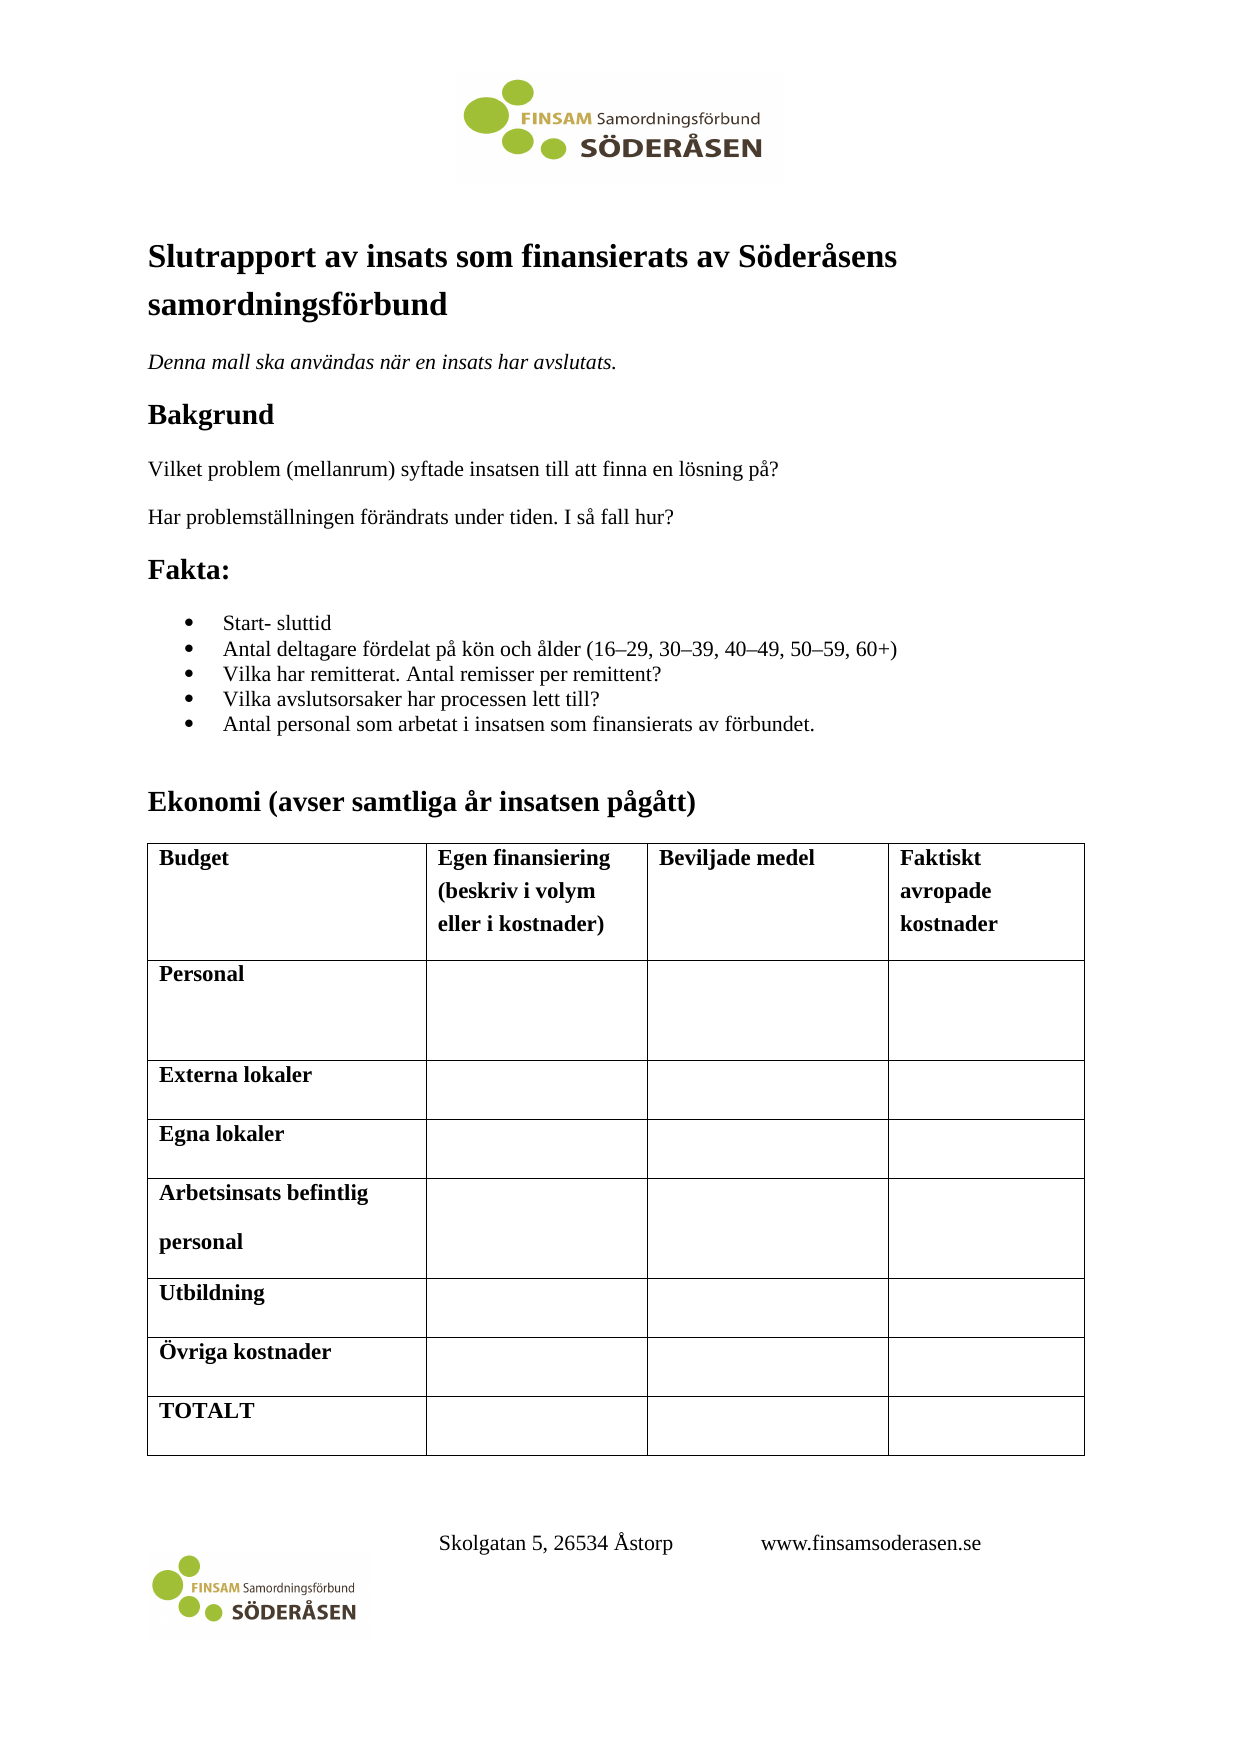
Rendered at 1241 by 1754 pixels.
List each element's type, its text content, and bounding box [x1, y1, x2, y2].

list Start- sluttid [185, 610, 1093, 636]
table_cell [889, 1120, 1084, 1178]
table_cell Personal [148, 961, 426, 1060]
table_cell [648, 1338, 888, 1396]
table_cell [648, 1120, 888, 1178]
table_header Egen finansiering (beskriv i volym eller i kostnader) [427, 844, 647, 959]
table_cell Arbetsinsats befintlig personal [148, 1179, 426, 1278]
table_header Faktiskt avropade kostnader [889, 844, 1084, 959]
text Bakgrund [148, 397, 1093, 431]
table_header Budget [148, 844, 426, 959]
list Vilka har remitterat. Antal remisser per remittent? [185, 661, 1093, 686]
table_cell Utbildning [148, 1279, 426, 1337]
table_cell [427, 1120, 647, 1178]
list Antal deltagare fördelat på kön och ålder (16–29, 30–39, 40–49, 50–59, 60+) [185, 636, 1093, 661]
table_cell [648, 1397, 888, 1455]
table_cell Egna lokaler [148, 1120, 426, 1178]
text Denna mall ska användas när en insats har avslutats. [148, 349, 1093, 374]
text Fakta: [148, 552, 1093, 585]
table_cell [427, 1061, 647, 1119]
table_cell [427, 1397, 647, 1455]
table_cell [889, 1179, 1084, 1278]
list Vilka avslutsorsaker har processen lett till? [185, 686, 1093, 711]
table_cell [427, 961, 647, 1060]
table_cell [889, 1279, 1084, 1337]
table_cell [648, 1179, 888, 1278]
text Ekonomi (avser samtliga år insatsen pågått) [148, 784, 1093, 818]
table_cell Övriga kostnader [148, 1338, 426, 1396]
table_cell [889, 1061, 1084, 1119]
table_cell [889, 961, 1084, 1060]
list Antal personal som arbetat i insatsen som finansierats av förbundet. [185, 711, 1093, 736]
table_cell [427, 1279, 647, 1337]
table_cell Externa lokaler [148, 1061, 426, 1119]
table_cell [427, 1338, 647, 1396]
table_cell [889, 1397, 1084, 1455]
table_cell [648, 1061, 888, 1119]
text Har problemställningen förändrats under tiden. I så fall hur? [148, 504, 1093, 529]
table_cell [427, 1179, 647, 1278]
table_header Beviljade medel [648, 844, 888, 959]
text Vilket problem (mellanrum) syftade insatsen till att finna en lösning på? [148, 456, 1093, 481]
text Slutrapport av insats som finansierats av Söderåsens samordningsförbund [148, 236, 1093, 323]
table_cell TOTALT [148, 1397, 426, 1455]
table_cell [648, 961, 888, 1060]
table_cell [889, 1338, 1084, 1396]
table_cell [648, 1279, 888, 1337]
